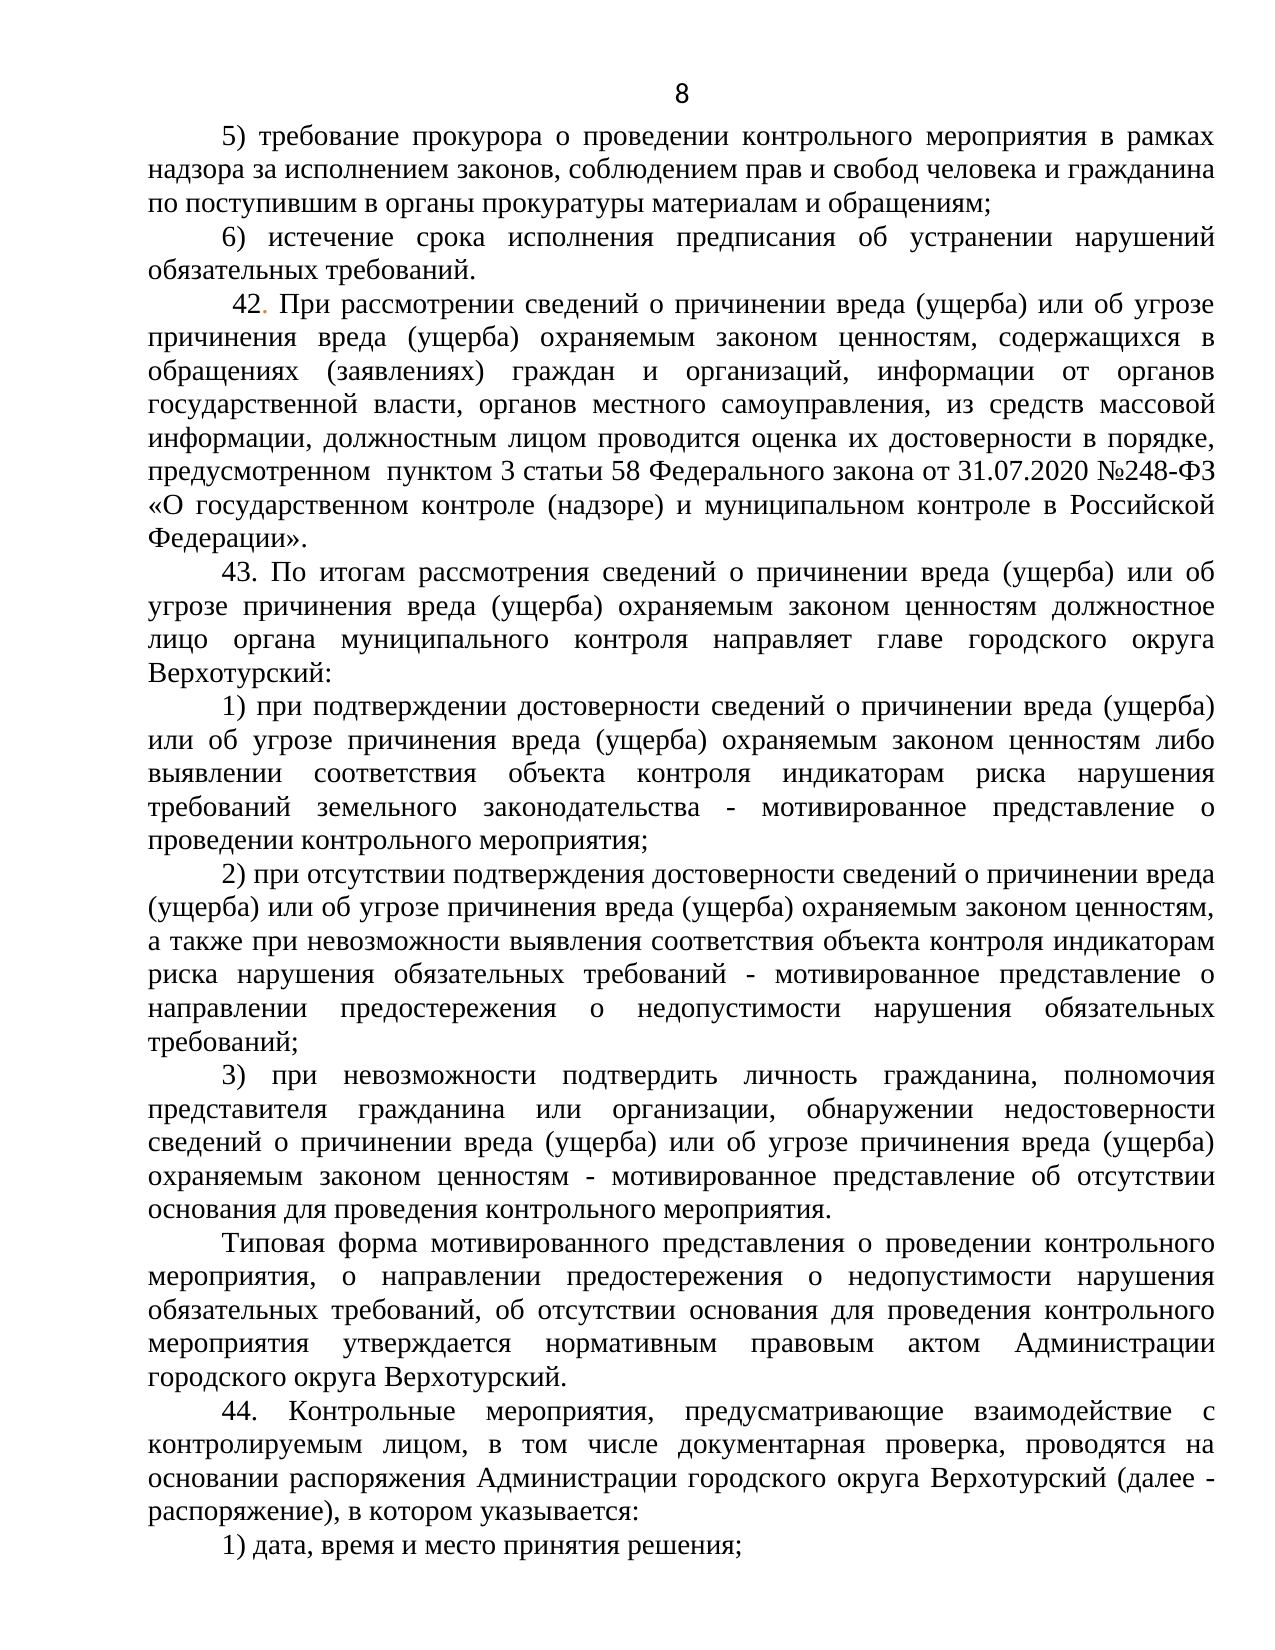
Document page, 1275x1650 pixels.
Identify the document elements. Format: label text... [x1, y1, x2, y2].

text 44. Контрольные мероприятия, предусматривающие взаимодействие с контролируемым лицом, в том числе документарная проверка, проводятся на основании распоряжения Администрации городского округа Верхотурский (далее - распоряжение), в котором указывается: [148, 1393, 1216, 1527]
text Типовая форма мотивированного представления о проведении контрольного мероприятия, о направлении предостережения о недопустимости нарушения обязательных требований, об отсутствии основания для проведения контрольного мероприятия утверждается нормативным правовым актом Администрации городского округа Верхотурский. [148, 1225, 1216, 1393]
text 42. При рассмотрении сведений о причинении вреда (ущерба) или об угрозе причинения вреда (ущерба) охраняемым законом ценностям, содержащихся в обращениях (заявлениях) граждан и организаций, информации от органов государственной власти, органов местного самоуправления, из средств массовой информации, должностным лицом проводится оценка их достоверности в порядке, предусмотренном пунктом 3 статьи 58 Федерального закона от 31.07.2020 №248-ФЗ «О государственном контроле (надзоре) и муниципальном контроле в Российской Федерации». [148, 286, 1216, 554]
text 6) истечение срока исполнения предписания об устранении нарушений обязательных требований. [148, 219, 1216, 286]
text 43. По итогам рассмотрения сведений о причинении вреда (ущерба) или об угрозе причинения вреда (ущерба) охраняемым законом ценностям должностное лицо органа муниципального контроля направляет главе городского округа Верхотурский: [148, 554, 1216, 688]
text 1) дата, время и место принятия решения; [148, 1527, 1216, 1560]
text 5) требование прокурора о проведении контрольного мероприятия в рамках надзора за исполнением законов, соблюдением прав и свобод человека и гражданина по поступившим в органы прокуратуры материалам и обращениям; [148, 118, 1216, 219]
text 2) при отсутствии подтверждения достоверности сведений о причинении вреда (ущерба) или об угрозе причинения вреда (ущерба) охраняемым законом ценностям, а также при невозможности выявления соответствия объекта контроля индикаторам риска нарушения обязательных требований - мотивированное представление о направлении предостережения о недопустимости нарушения обязательных требований; [148, 856, 1216, 1057]
text 3) при невозможности подтвердить личность гражданина, полномочия представителя гражданина или организации, обнаружении недостоверности сведений о причинении вреда (ущерба) или об угрозе причинения вреда (ущерба) охраняемым законом ценностям - мотивированное представление об отсутствии основания для проведения контрольного мероприятия. [148, 1057, 1216, 1225]
text 1) при подтверждении достоверности сведений о причинении вреда (ущерба) или об угрозе причинения вреда (ущерба) охраняемым законом ценностям либо выявлении соответствия объекта контроля индикаторам риска нарушения требований земельного законодательства - мотивированное представление о проведении контрольного мероприятия; [148, 688, 1216, 856]
